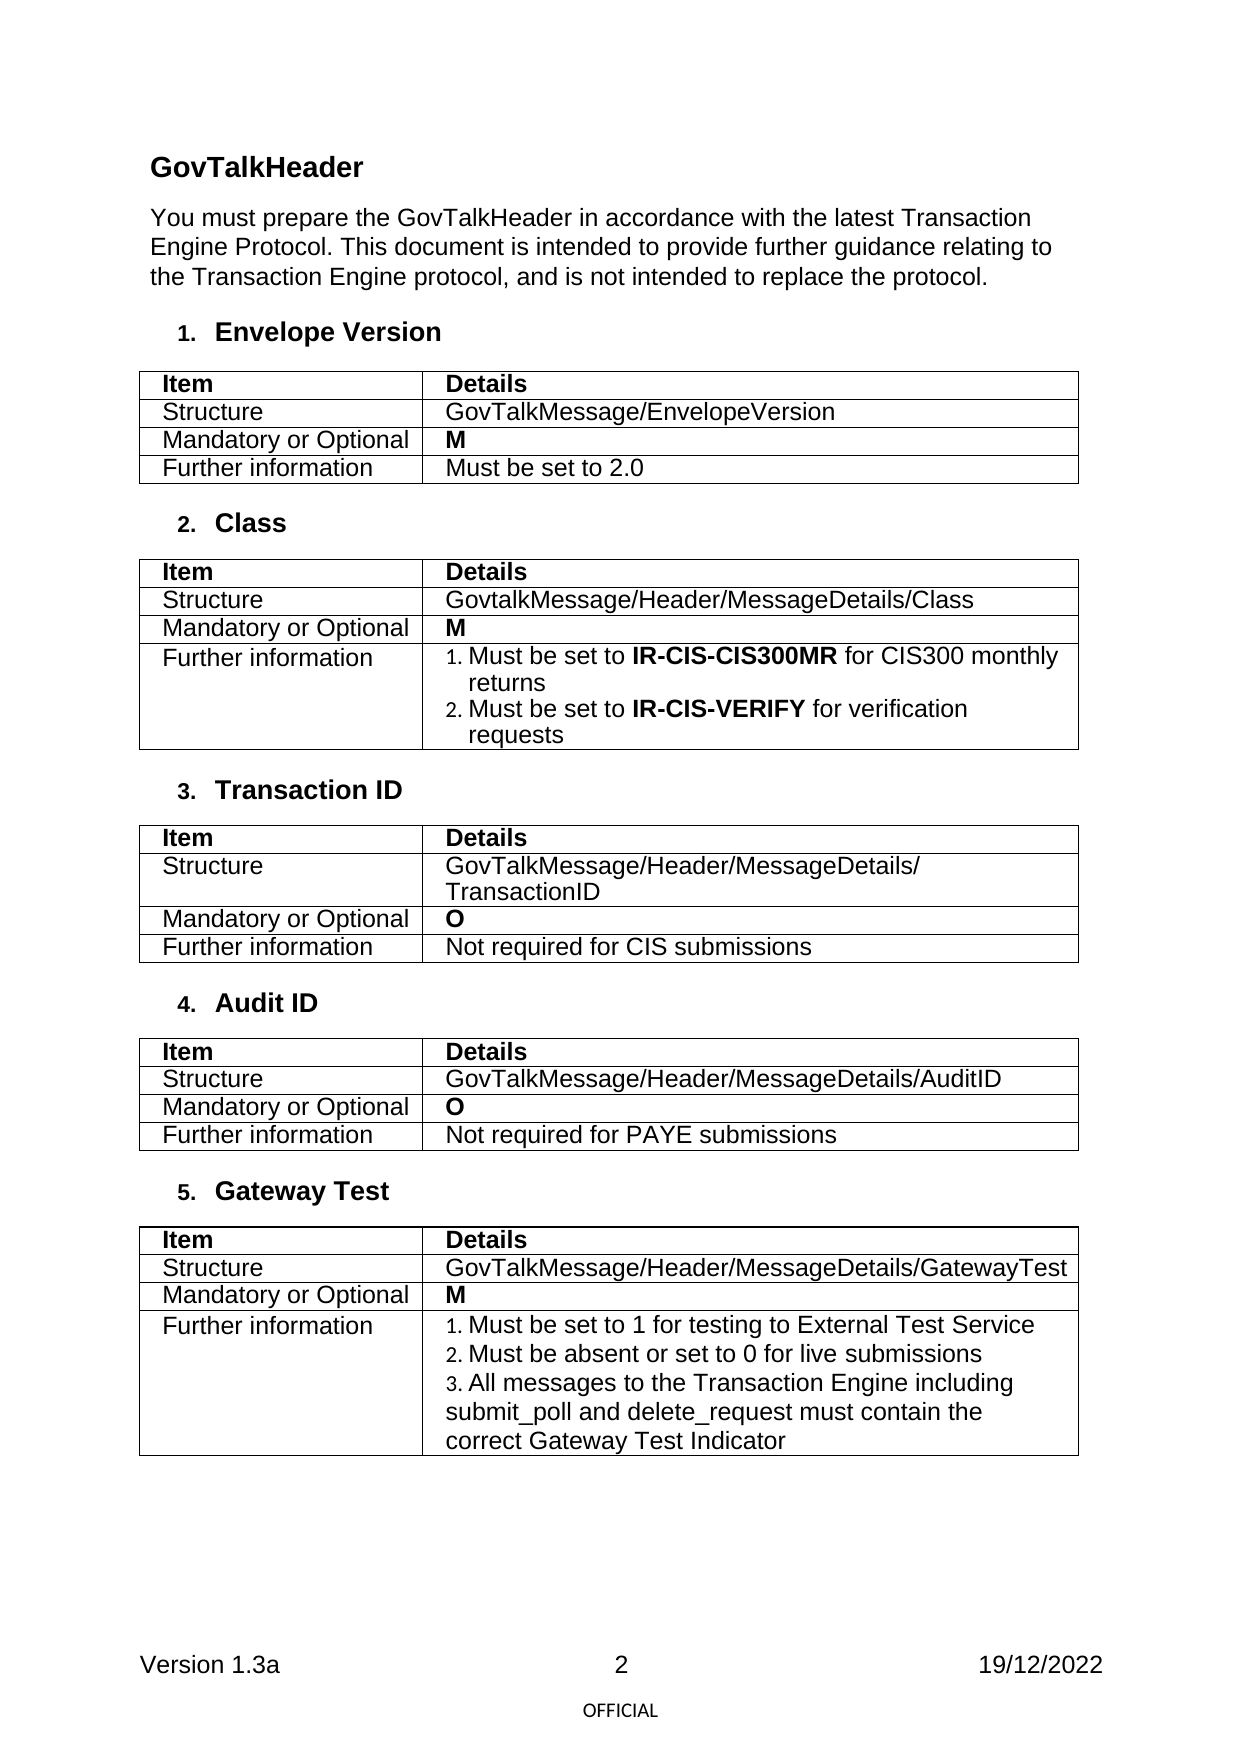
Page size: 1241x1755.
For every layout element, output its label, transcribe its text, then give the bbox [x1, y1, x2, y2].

table_cell Structure [140, 588, 422, 615]
table_cell Structure [140, 1255, 422, 1282]
subtitle GovTalkHeader [150, 150, 1103, 184]
table_cell GovTalkMessage/Header/MessageDetails/GatewayTest [423, 1255, 1078, 1282]
subtitle Gateway Test [177, 1175, 1103, 1206]
table_cell Structure [140, 1067, 422, 1094]
table_cell GovtalkMessage/Header/MessageDetails/Class [423, 588, 1078, 615]
text You must prepare the GovTalkHeader in accordance with the latest Transaction Engine Protocol. This document is intended to provide further guidance relating to the Transaction Engine protocol, and is not intended to replace the protocol. [150, 203, 1090, 291]
table_header Item [140, 1039, 422, 1066]
table_header Item [140, 826, 422, 853]
table_header Details [423, 372, 1078, 399]
table_cell Not required for PAYE submissions [423, 1123, 1078, 1150]
table_header Item [140, 372, 422, 399]
table_cell Mandatory or Optional [140, 1095, 422, 1122]
table_cell Must be set to IR-CIS-CIS300MR for CIS300 monthly returns Must be set to IR-CIS-VERIFY for verification requests [423, 644, 1078, 749]
table_cell O [423, 907, 1078, 934]
table_cell Mandatory or Optional [140, 616, 422, 643]
subtitle Transaction ID [177, 774, 1103, 805]
table_cell M [423, 428, 1078, 454]
table_cell GovTalkMessage/EnvelopeVersion [423, 400, 1078, 427]
table_cell Further information [140, 1123, 422, 1150]
table_header Item [140, 560, 422, 587]
table_cell O [423, 1095, 1078, 1122]
table_cell GovTalkMessage/Header/MessageDetails/TransactionID [423, 854, 1078, 906]
table_cell M [423, 1283, 1078, 1310]
table_header Details [423, 1039, 1078, 1066]
table_header Item [140, 1228, 422, 1254]
subtitle Envelope Version [177, 316, 1103, 347]
table_cell Further information [140, 935, 422, 962]
table_cell Structure [140, 854, 422, 906]
table_cell Must be set to 1 for testing to External Test Service Must be absent or set to 0 for live submissions All messages to the Transaction Engine including submit_poll and delete_request must contain the correct Gateway Test Indicator [423, 1311, 1078, 1455]
table_cell Further information [140, 1311, 422, 1455]
table_cell Mandatory or Optional [140, 428, 422, 454]
table_header Details [423, 560, 1078, 587]
subtitle Audit ID [177, 987, 1103, 1018]
table_cell Not required for CIS submissions [423, 935, 1078, 962]
subtitle Class [177, 507, 1103, 539]
table_header Details [423, 1228, 1078, 1254]
table_cell Must be set to 2.0 [423, 456, 1078, 482]
table_cell Mandatory or Optional [140, 1283, 422, 1310]
table_cell Further information [140, 456, 422, 482]
table_cell Structure [140, 400, 422, 427]
table_header Details [423, 826, 1078, 853]
table_cell GovTalkMessage/Header/MessageDetails/AuditID [423, 1067, 1078, 1094]
table_cell M [423, 616, 1078, 643]
table_cell Further information [140, 644, 422, 749]
table_cell Mandatory or Optional [140, 907, 422, 934]
